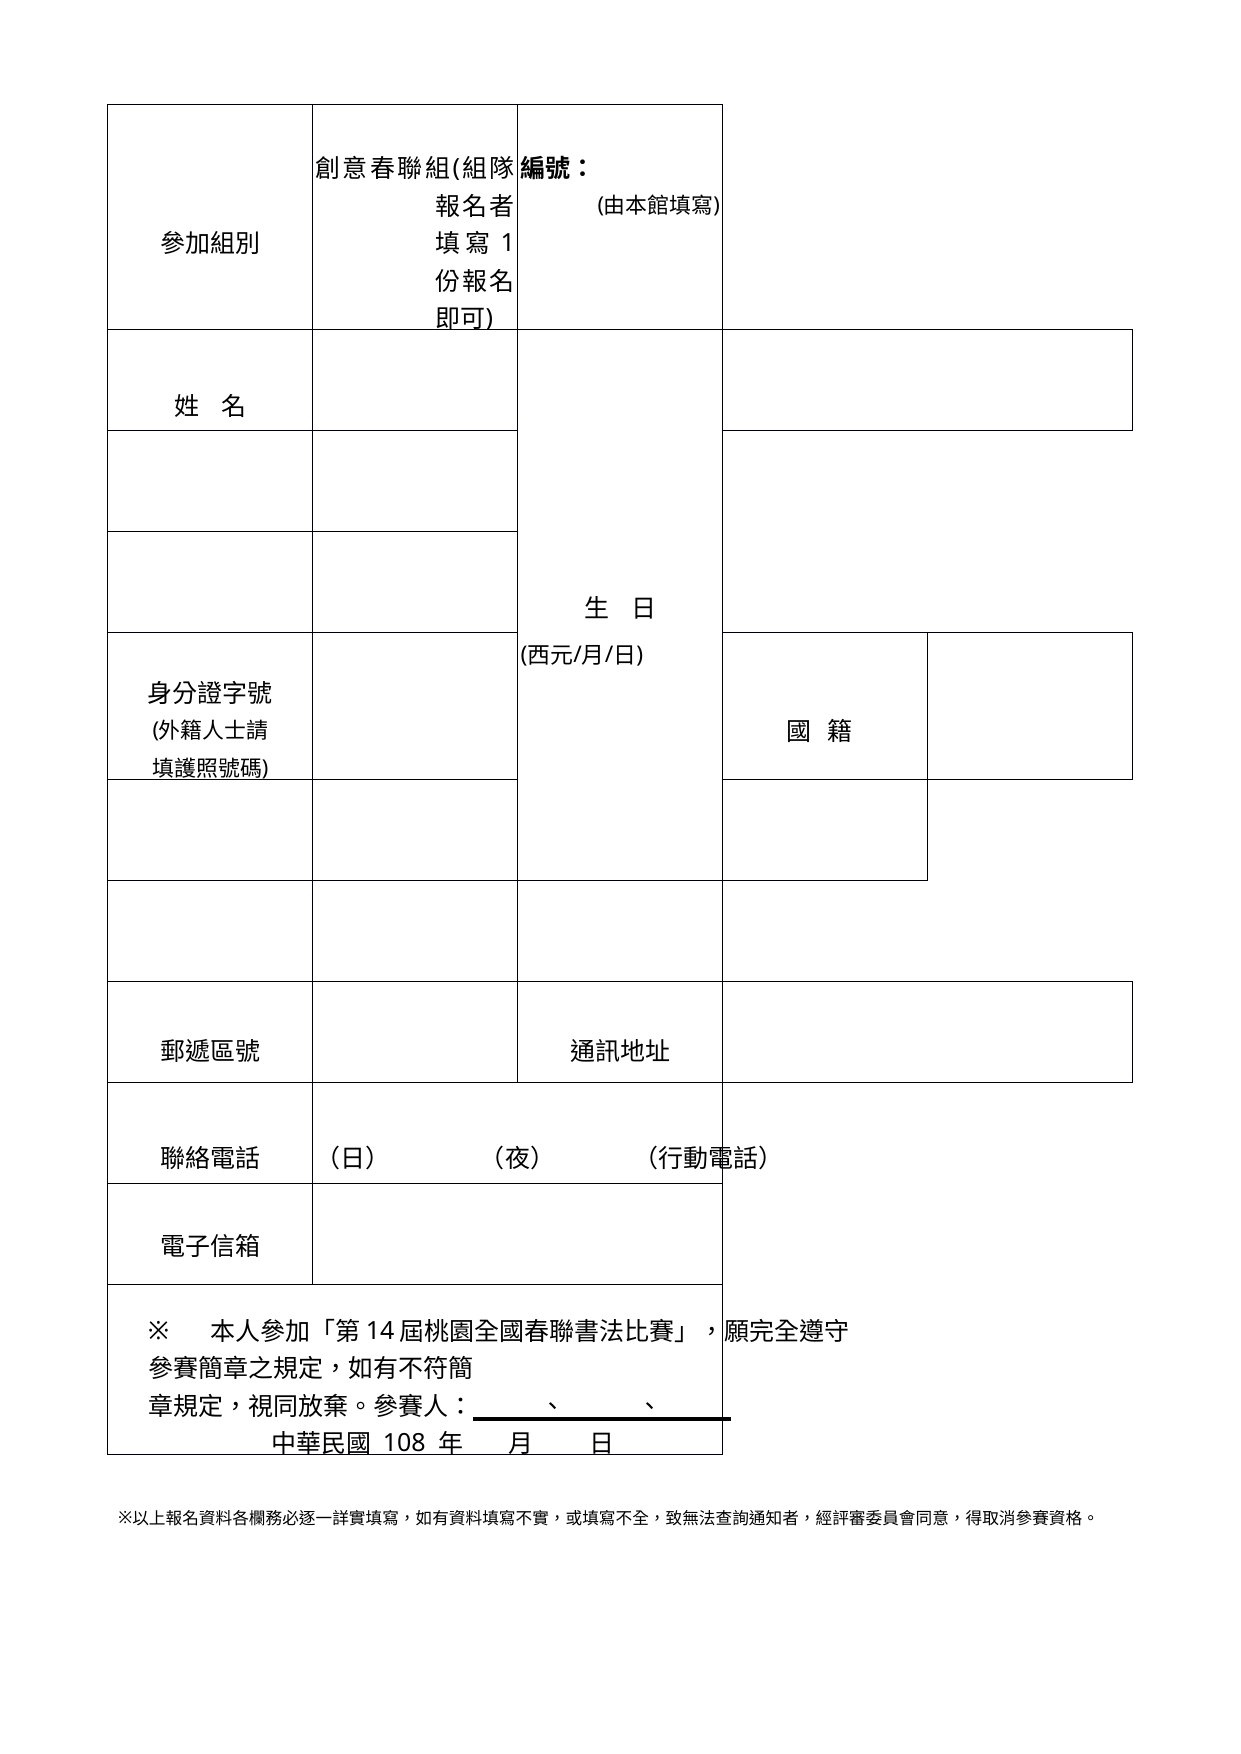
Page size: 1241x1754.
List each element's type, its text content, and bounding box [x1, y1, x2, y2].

table_cell [313, 330, 517, 430]
table_cell [108, 532, 312, 632]
table_cell [928, 633, 1132, 779]
table_cell [313, 431, 517, 531]
text ※以上報名資料各欄務必逐一詳實填寫，如有資料填寫不實，或填寫不全，致無法查詢通知者，經評審委員會同意，得取消參賽資格。 [118, 1492, 1122, 1529]
table_cell [518, 881, 722, 981]
table_cell 本人參加「第14屆桃園全國春聯書法比賽」，願完全遵守參賽簡章之規定，如有不符簡 章規定，視同放棄。參賽人： 、 、 (務必簽名) 中華民國 108 年 月 日 [108, 1285, 722, 1454]
table_header 編號： (由本館填寫) [518, 105, 722, 329]
table_cell [313, 881, 517, 981]
table_cell [108, 780, 312, 880]
table_cell 姓 名 [108, 330, 312, 430]
table_cell [313, 982, 517, 1082]
table_cell [313, 532, 517, 632]
table_cell [313, 633, 517, 779]
table_cell 電子信箱 [108, 1184, 312, 1284]
table_header 參加組別 [108, 105, 312, 329]
table_cell [108, 881, 312, 981]
table_cell [108, 431, 312, 531]
table_cell [723, 780, 927, 880]
table_cell 郵遞區號 [108, 982, 312, 1082]
table_cell [723, 330, 1132, 430]
table_cell 生 日 (西元/月/日) [518, 330, 722, 880]
table_header 創意春聯組(組隊報名者填寫1份報名即可) [313, 105, 517, 329]
table_cell [313, 780, 517, 880]
table_cell [313, 1184, 722, 1284]
table_cell （日） （夜） （行動電話） [313, 1083, 722, 1183]
table_cell 通訊地址 [518, 982, 722, 1082]
table_cell 身分證字號 (外籍人士請 填護照號碼) [108, 633, 312, 779]
table_cell [723, 982, 1132, 1082]
table_cell 國 籍 [723, 633, 927, 779]
table_cell 聯絡電話 [108, 1083, 312, 1183]
